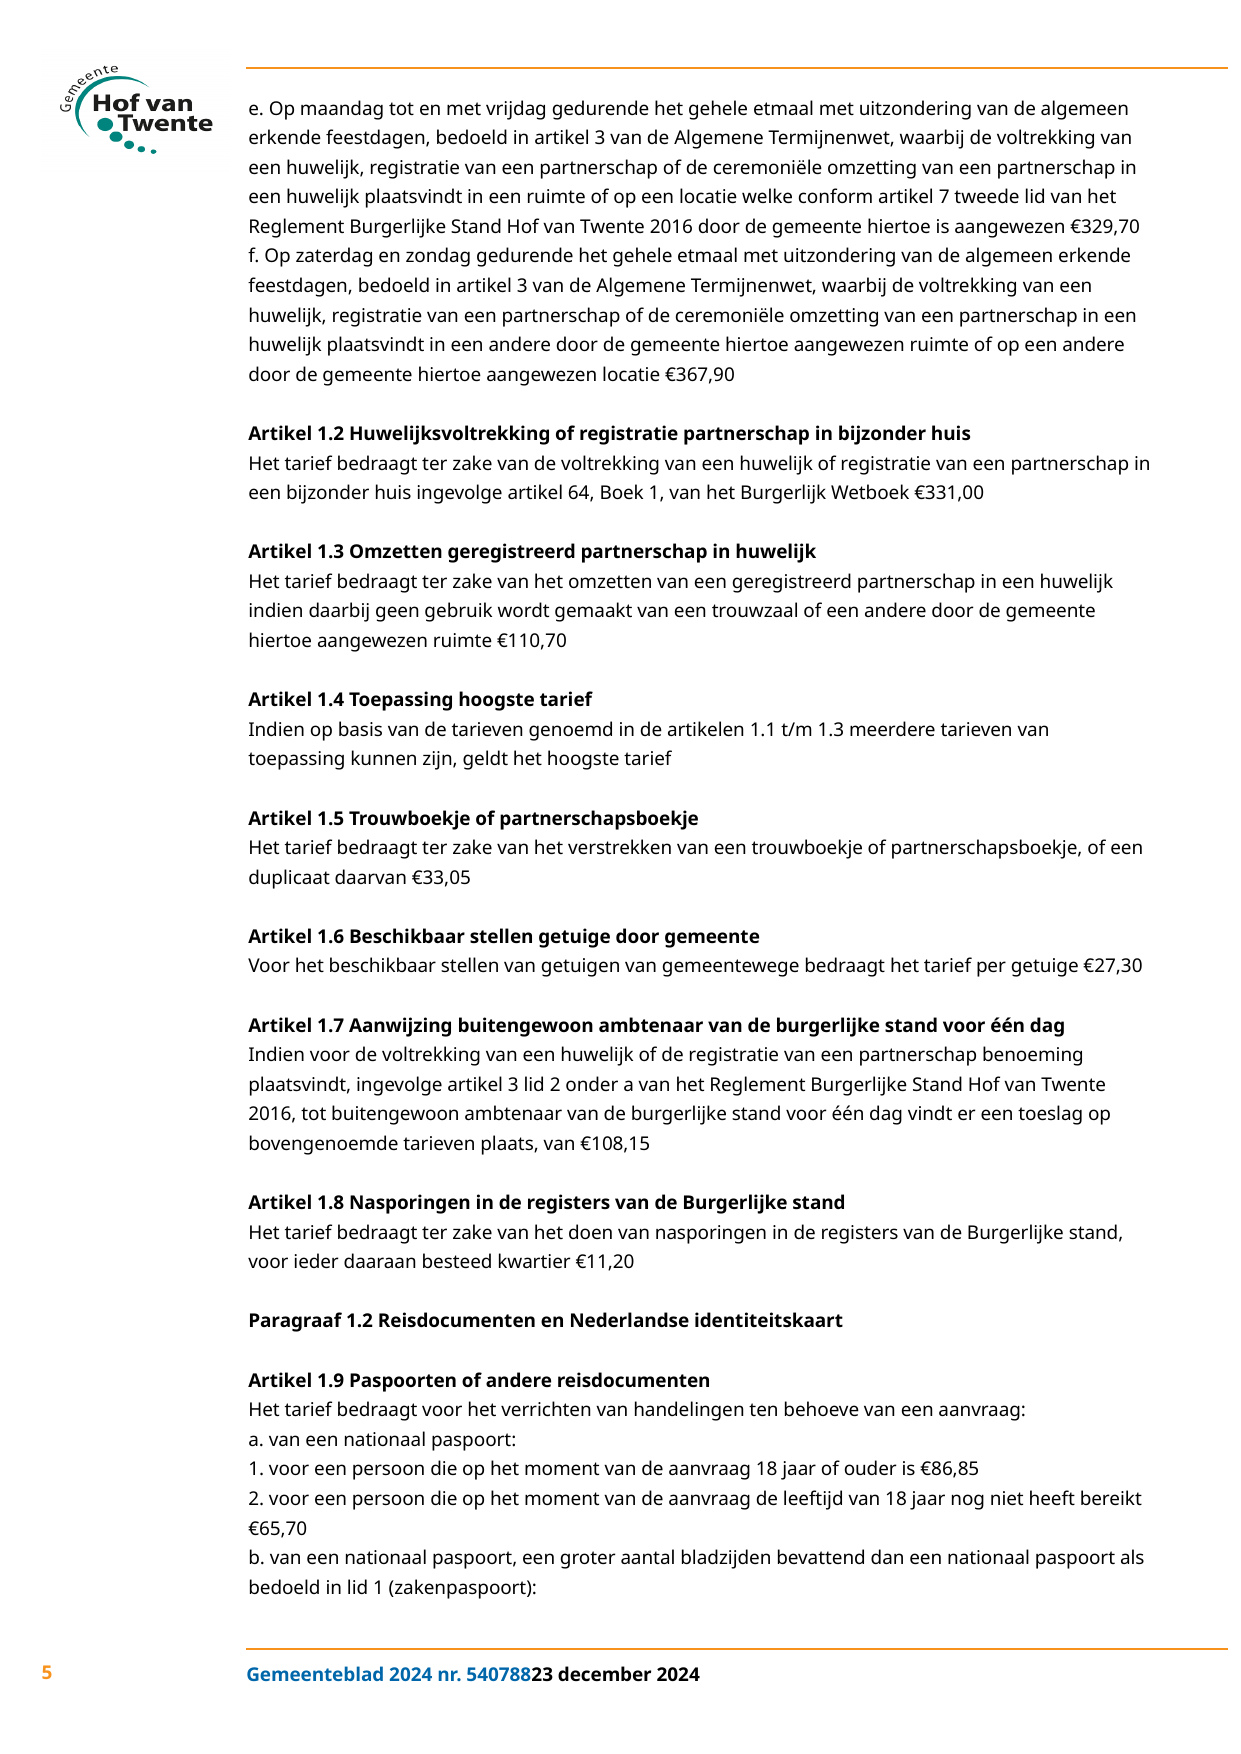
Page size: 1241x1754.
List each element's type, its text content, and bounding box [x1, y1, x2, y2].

text Voor het beschikbaar stellen van getuigen van gemeentewege bedraagt het tarief per getuige €27,30 [248, 953, 1152, 978]
text f. Op zaterdag en zondag gedurende het gehele etmaal met uitzondering van de algemeen erkende feestdagen, bedoeld in artikel 3 van de Algemene Termijnenwet, waarbij de voltrekking van een huwelijk, registratie van een partnerschap of de ceremoniële omzetting van een partnerschap in een huwelijk plaatsvindt in een andere door de gemeente hiertoe aangewezen ruimte of op een andere door de gemeente hiertoe aangewezen locatie €367,90 [248, 243, 1152, 387]
text Artikel 1.2 Huwelijksvoltrekking of registratie partnerschap in bijzonder huis [248, 420, 1152, 446]
text Het tarief bedraagt ter zake van het verstrekken van een trouwboekje of partnerschapsboekje, of een duplicaat daarvan €33,05 [248, 834, 1152, 890]
text e. Op maandag tot en met vrijdag gedurende het gehele etmaal met uitzondering van de algemeen erkende feestdagen, bedoeld in artikel 3 van de Algemene Termijnenwet, waarbij de voltrekking van een huwelijk, registratie van een partnerschap of de ceremoniële omzetting van een partnerschap in een huwelijk plaatsvindt in een ruimte of op een locatie welke conform artikel 7 tweede lid van het Reglement Burgerlijke Stand Hof van Twente 2016 door de gemeente hiertoe is aangewezen €329,70 [248, 95, 1152, 239]
text Het tarief bedraagt ter zake van het omzetten van een geregistreerd partnerschap in een huwelijk indien daarbij geen gebruik wordt gemaakt van een trouwzaal of een andere door de gemeente hiertoe aangewezen ruimte €110,70 [248, 568, 1152, 653]
picture [41, 47, 231, 172]
text Artikel 1.3 Omzetten geregistreerd partnerschap in huwelijk [248, 538, 1152, 564]
text Paragraaf 1.2 Reisdocumenten en Nederlandse identiteitskaart [248, 1308, 1152, 1333]
text Artikel 1.8 Nasporingen in de registers van de Burgerlijke stand [248, 1189, 1152, 1215]
text Artikel 1.5 Trouwboekje of partnerschapsboekje [248, 805, 1152, 831]
text 2. voor een persoon die op het moment van de aanvraag de leeftijd van 18 jaar nog niet heeft bereikt €65,70 [248, 1485, 1152, 1541]
text b. van een nationaal paspoort, een groter aantal bladzijden bevattend dan een nationaal paspoort als bedoeld in lid 1 (zakenpaspoort): [248, 1544, 1152, 1600]
text a. van een nationaal paspoort: [248, 1426, 1152, 1452]
text Indien voor de voltrekking van een huwelijk of de registratie van een partnerschap benoeming plaatsvindt, ingevolge artikel 3 lid 2 onder a van het Reglement Burgerlijke Stand Hof van Twente 2016, tot buitengewoon ambtenaar van de burgerlijke stand voor één dag vindt er een toeslag op bovengenoemde tarieven plaats, van €108,15 [248, 1041, 1152, 1156]
text Het tarief bedraagt ter zake van het doen van nasporingen in de registers van de Burgerlijke stand, voor ieder daaraan besteed kwartier €11,20 [248, 1219, 1152, 1274]
text Artikel 1.4 Toepassing hoogste tarief [248, 686, 1152, 712]
text Het tarief bedraagt ter zake van de voltrekking van een huwelijk of registratie van een partnerschap in een bijzonder huis ingevolge artikel 64, Boek 1, van het Burgerlijk Wetboek €331,00 [248, 450, 1152, 505]
text Artikel 1.9 Paspoorten of andere reisdocumenten [248, 1367, 1152, 1393]
text 1. voor een persoon die op het moment van de aanvraag 18 jaar of ouder is €86,85 [248, 1456, 1152, 1481]
text Indien op basis van de tarieven genoemd in de artikelen 1.1 t/m 1.3 meerdere tarieven van toepassing kunnen zijn, geldt het hoogste tarief [248, 716, 1152, 771]
text Artikel 1.6 Beschikbaar stellen getuige door gemeente [248, 923, 1152, 949]
text Artikel 1.7 Aanwijzing buitengewoon ambtenaar van de burgerlijke stand voor één dag [248, 1012, 1152, 1038]
text Het tarief bedraagt voor het verrichten van handelingen ten behoeve van een aanvraag: [248, 1396, 1152, 1422]
